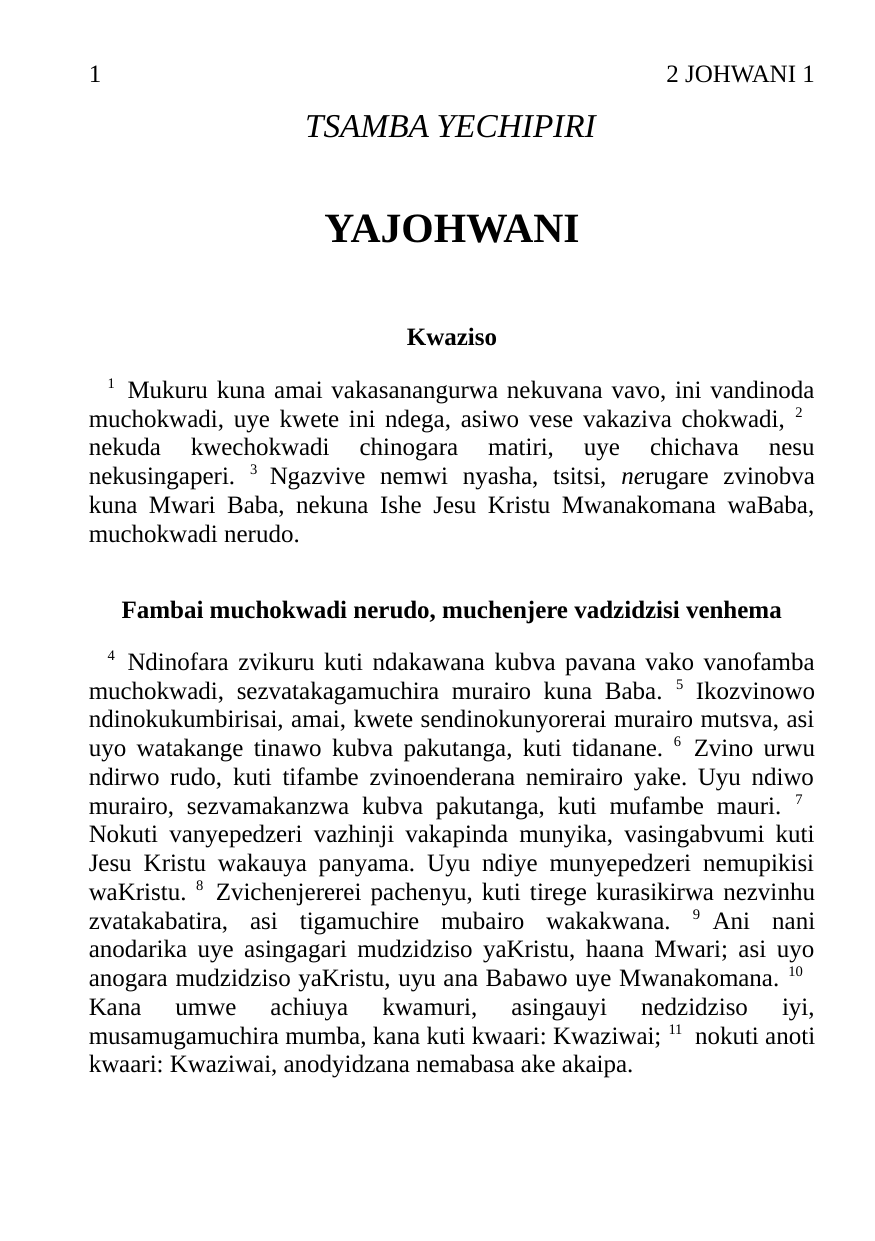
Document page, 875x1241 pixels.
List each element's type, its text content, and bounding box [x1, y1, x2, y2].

text 1 Mukuru kuna amai vakasanangurwa nekuvana vavo, ini vandinoda muchokwadi, uye kwete ini ndega, asiwo vese vakaziva chokwadi, 2 nekuda kwechokwadi chinogara matiri, uye chichava nesu nekusingaperi. 3 Ngazvive nemwi nyasha, tsitsi, nerugare zvinobva kuna Mwari Baba, nekuna Ishe Jesu Kristu Mwanakomana waBaba, muchokwadi nerudo. [88, 375, 815, 547]
text 4 Ndinofara zvikuru kuti ndakawana kubva pavana vako vanofamba muchokwadi, sezvatakagamuchira murairo kuna Baba. 5 Ikozvinowo ndinokukumbirisai, amai, kwete sendinokunyorerai murairo mutsva, asi uyo watakange tinawo kubva pakutanga, kuti tidanane. 6 Zvino urwu ndirwo rudo, kuti tifambe zvinoenderana nemirairo yake. Uyu ndiwo murairo, sezvamakanzwa kubva pakutanga, kuti mufambe mauri. 7 Nokuti vanyepedzeri vazhinji vakapinda munyika, vasingabvumi kuti Jesu Kristu wakauya panyama. Uyu ndiye munyepedzeri nemupikisi waKristu. 8 Zvichenjererei pachenyu, kuti tirege kurasikirwa nezvinhu zvatakabatira, asi tigamuchire mubairo wakakwana. 9 Ani nani anodarika uye asingagari mudzidziso yaKristu, haana Mwari; asi uyo anogara mudzidziso yaKristu, uyu ana Babawo uye Mwanakomana. 10 Kana umwe achiuya kwamuri, asingauyi nedzidziso iyi, musamugamuchira mumba, kana kuti kwaari: Kwaziwai; 11 nokuti anoti kwaari: Kwaziwai, anodyidzana nemabasa ake akaipa. [88, 647, 815, 1078]
text TSAMBA YECHIPIRI [88, 106, 815, 144]
text Kwaziso [88, 322, 815, 351]
text Fambai muchokwadi nerudo, muchenjere vadzidzisi venhema [88, 595, 815, 623]
text YAJOHWANI [88, 204, 815, 252]
